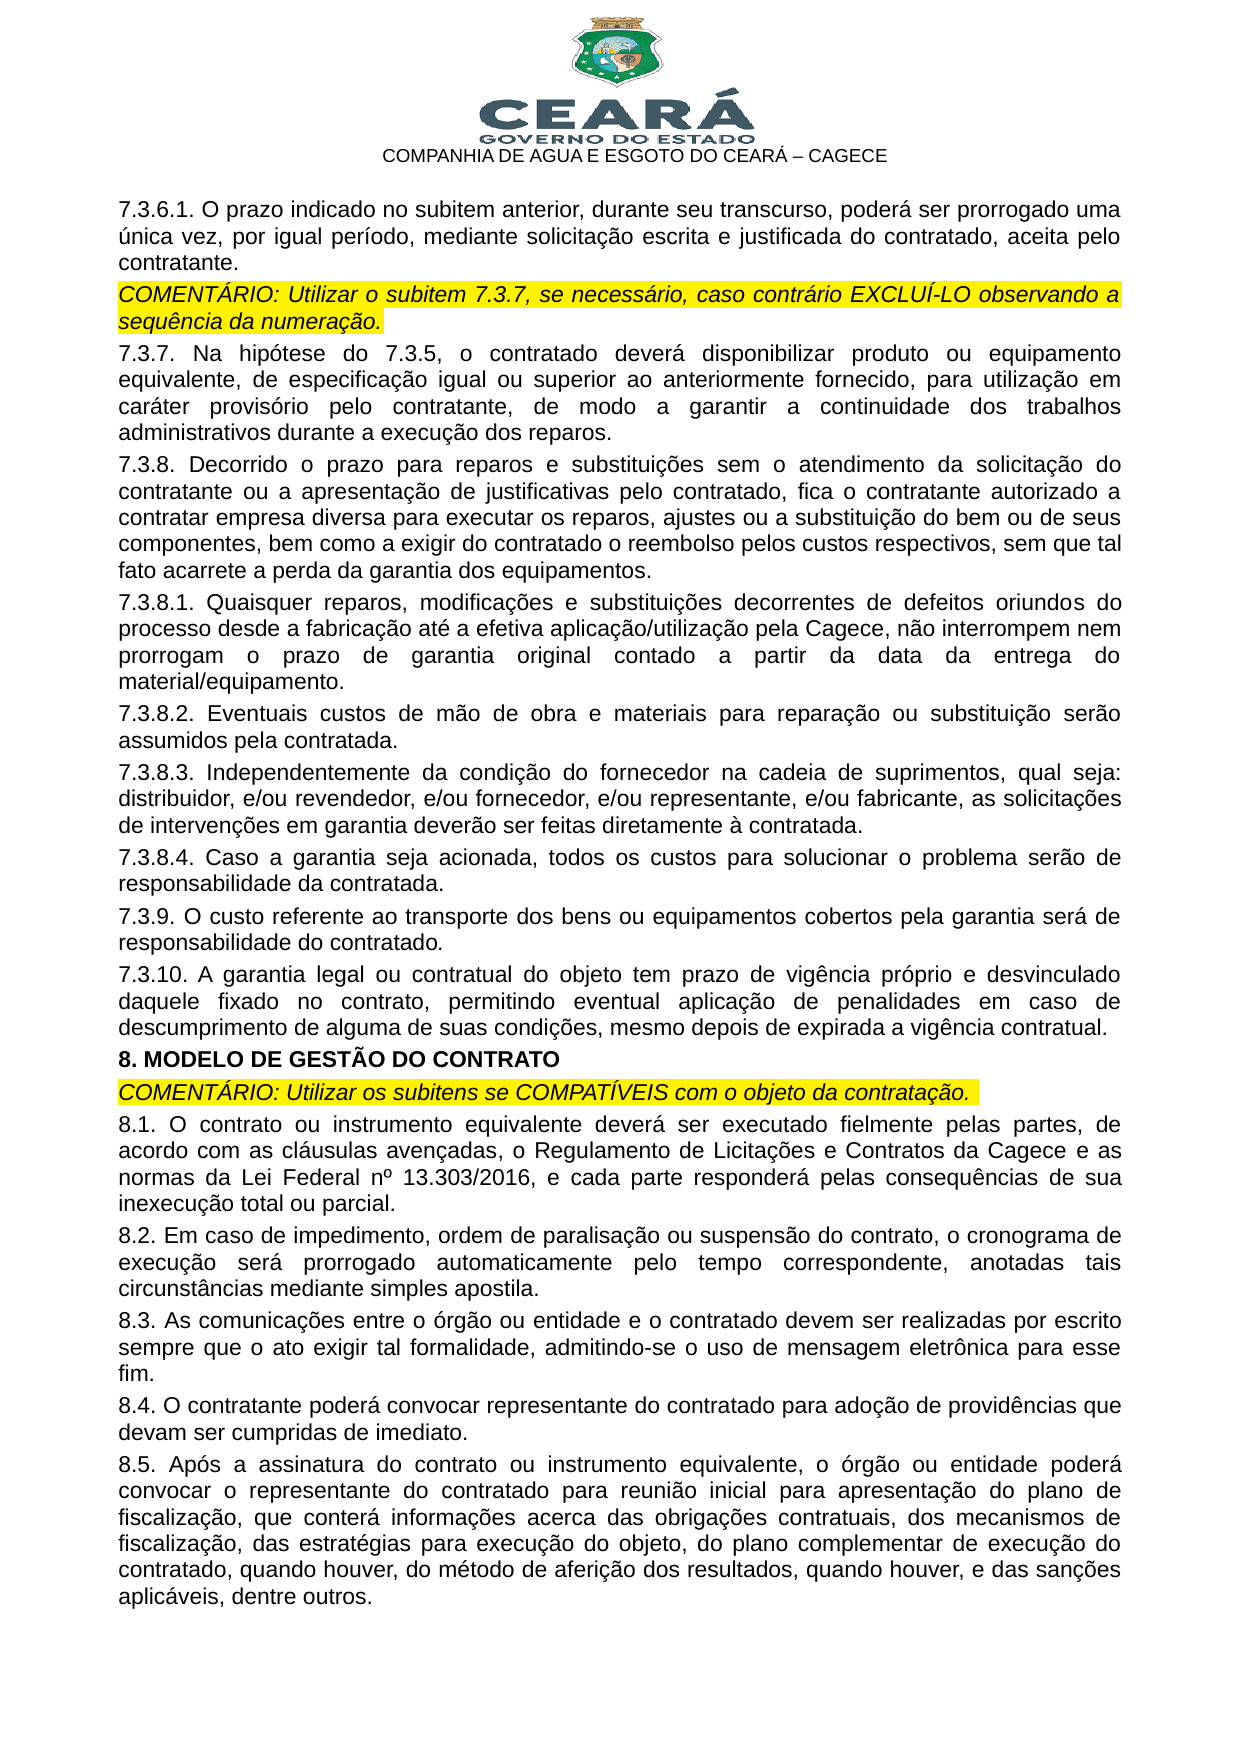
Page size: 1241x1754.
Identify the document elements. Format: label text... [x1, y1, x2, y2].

text 8.3. As comunicações entre o órgão ou entidade e o contratado devem ser realizadas por escrito sempre que o ato exigir tal formalidade, admitindo-se o uso de mensagem eletrônica para esse fim. [118, 1307, 1122, 1386]
text 8.4. O contratante poderá convocar representante do contratado para adoção de providências que devam ser cumpridas de imediato. [118, 1392, 1122, 1445]
text 8.5. Após a assinatura do contrato ou instrumento equivalente, o órgão ou entidade poderá convocar o representante do contratado para reunião inicial para apresentação do plano de fiscalização, que conterá informações acerca das obrigações contratuais, dos mecanismos de fiscalização, das estratégias para execução do objeto, do plano complementar de execução do contratado, quando houver, do método de aferição dos resultados, quando houver, e das sanções aplicáveis, dentre outros. [118, 1451, 1122, 1609]
text 8.2. Em caso de impedimento, ordem de paralisação ou suspensão do contrato, o cronograma de execução será prorrogado automaticamente pelo tempo correspondente, anotadas tais circunstâncias mediante simples apostila. [118, 1222, 1122, 1301]
text 7.3.8. Decorrido o prazo para reparos e substituições sem o atendimento da solicitação do contratante ou a apresentação de justificativas pelo contratado, fica o contratante autorizado a contratar empresa diversa para executar os reparos, ajustes ou a substituição do bem ou de seus componentes, bem como a exigir do contratado o reembolso pelos custos respectivos, sem que tal fato acarrete a perda da garantia dos equipamentos. [118, 451, 1122, 583]
picture [453, 12, 782, 148]
text 7.3.8.2. Eventuais custos de mão de obra e materiais para reparação ou substituição serão assumidos pela contratada. [118, 700, 1122, 753]
text COMENTÁRIO: Utilizar os subitens se COMPATÍVEIS com o objeto da contratação. [118, 1079, 1122, 1105]
text 8. MODELO DE GESTÃO DO CONTRATO [118, 1046, 1122, 1073]
text COMENTÁRIO: Utilizar o subitem 7.3.7, se necessário, caso contrário EXCLUÍ-LO observando a sequência da numeração. [118, 281, 1122, 334]
text 7.3.8.3. Independentemente da condição do fornecedor na cadeia de suprimentos, qual seja: distribuidor, e/ou revendedor, e/ou fornecedor, e/ou representante, e/ou fabricante, as solicitações de intervenções em garantia deverão ser feitas diretamente à contratada. [118, 759, 1122, 838]
text 7.3.10. A garantia legal ou contratual do objeto tem prazo de vigência próprio e desvinculado daquele fixado no contrato, permitindo eventual aplicação de penalidades em caso de descumprimento de alguma de suas condições, mesmo depois de expirada a vigência contratual. [118, 961, 1122, 1040]
text 7.3.7. Na hipótese do 7.3.5, o contratado deverá disponibilizar produto ou equipamento equivalente, de especificação igual ou superior ao anteriormente fornecido, para utilização em caráter provisório pelo contratante, de modo a garantir a continuidade dos trabalhos administrativos durante a execução dos reparos. [118, 340, 1122, 445]
text 7.3.8.1. Quaisquer reparos, modificações e substituições decorrentes de defeitos oriundos do processo desde a fabricação até a efetiva aplicação/utilização pela Cagece, não interrompem nem prorrogam o prazo de garantia original contado a partir da data da entrega do material/equipamento. [118, 589, 1122, 694]
text 7.3.8.4. Caso a garantia seja acionada, todos os custos para solucionar o problema serão de responsabilidade da contratada. [118, 844, 1122, 897]
text 8.1. O contrato ou instrumento equivalente deverá ser executado fielmente pelas partes, de acordo com as cláusulas avençadas, o Regulamento de Licitações e Contratos da Cagece e as normas da Lei Federal nº 13.303/2016, e cada parte responderá pelas consequências de sua inexecução total ou parcial. [118, 1111, 1122, 1216]
text 7.3.6.1. O prazo indicado no subitem anterior, durante seu transcurso, poderá ser prorrogado uma única vez, por igual período, mediante solicitação escrita e justificada do contratado, aceita pelo contratante. [118, 196, 1122, 275]
text 7.3.9. O custo referente ao transporte dos bens ou equipamentos cobertos pela garantia será de responsabilidade do contratado. [118, 903, 1122, 955]
